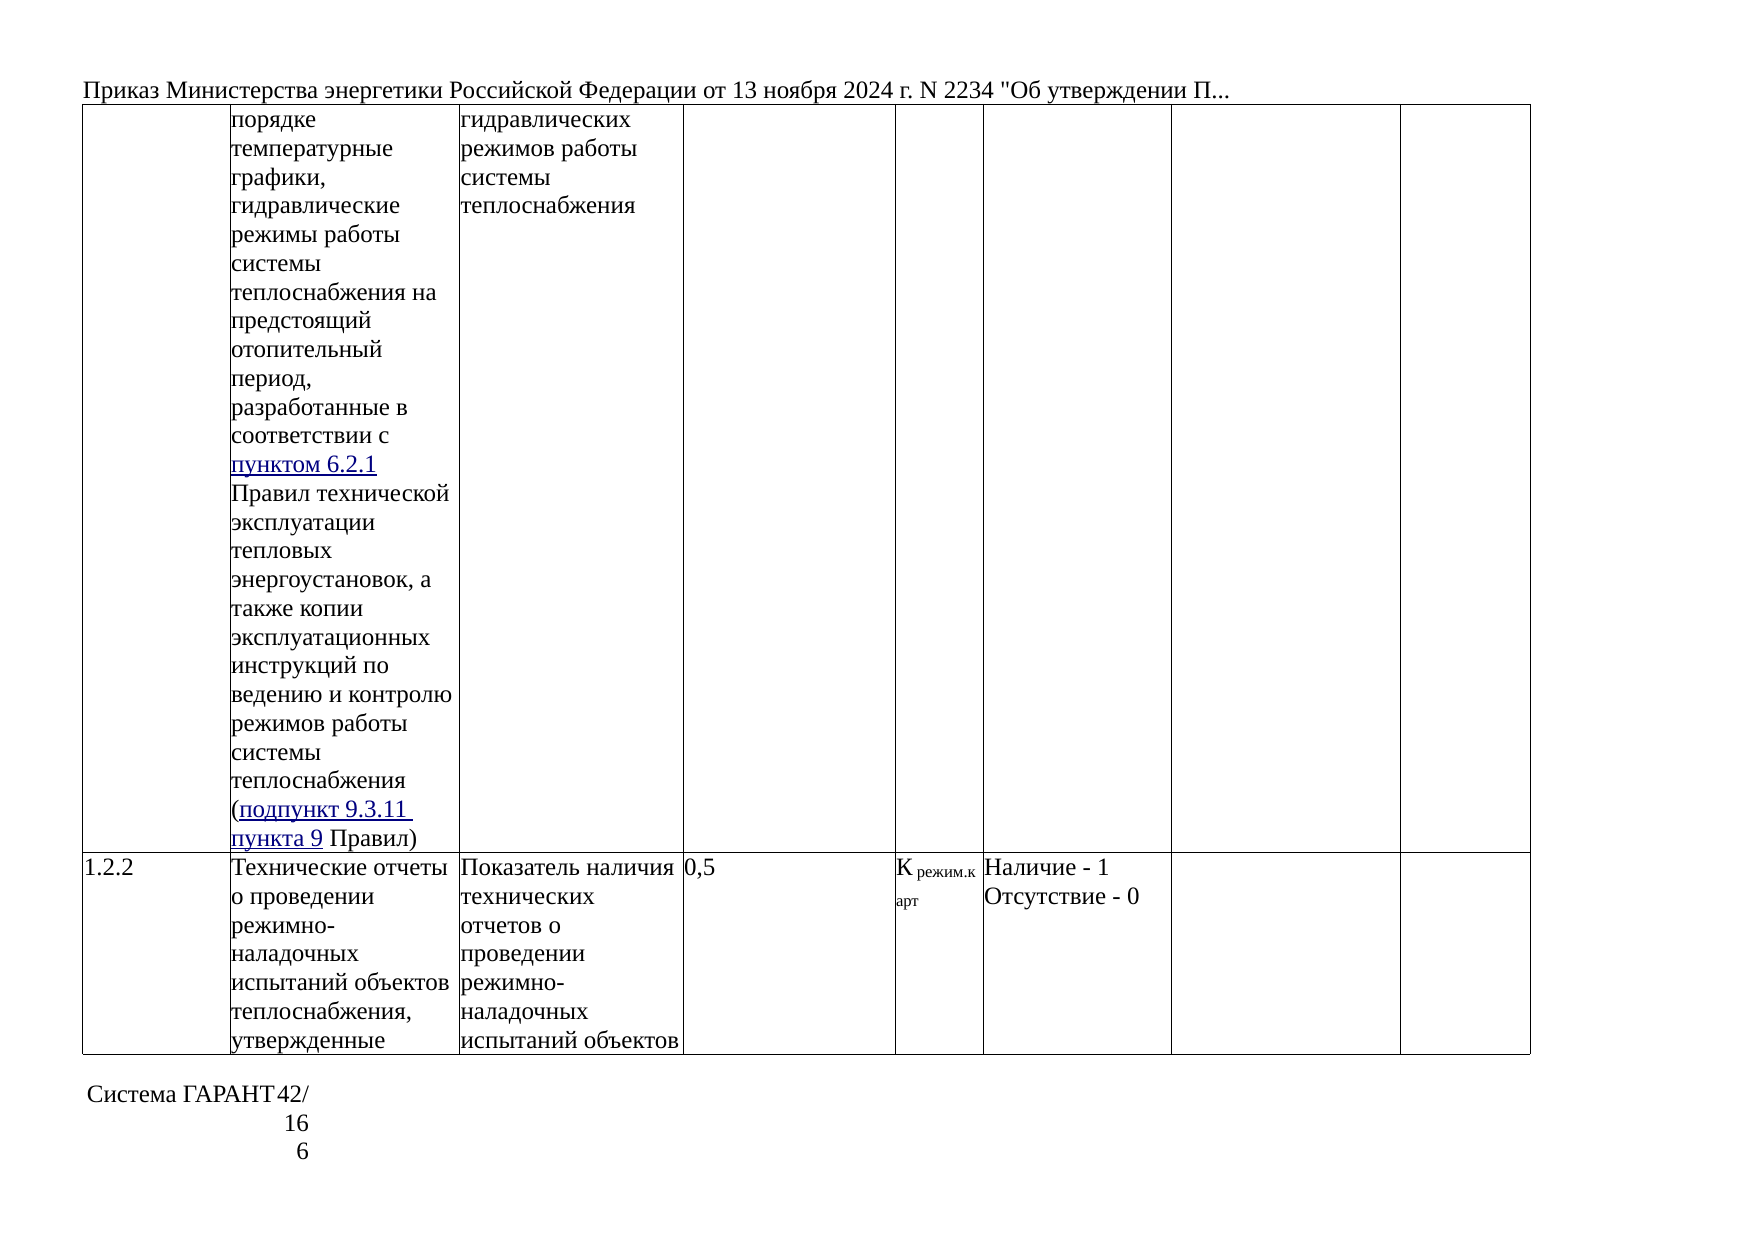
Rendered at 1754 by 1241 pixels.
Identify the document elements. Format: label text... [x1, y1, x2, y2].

table_cell [1401, 853, 1530, 1053]
table_cell Показатель наличия технических отчетов о проведении режимно-наладочных испытаний объектов [460, 853, 683, 1053]
table_cell [1401, 105, 1530, 852]
table_cell [896, 105, 983, 852]
table_cell Наличие - 1 Отсутствие - 0 [984, 853, 1171, 1053]
table_cell [684, 105, 895, 852]
table_cell [83, 105, 230, 852]
table_cell гидравлических режимов работы системы теплоснабжения [460, 105, 683, 852]
table_cell [1172, 105, 1400, 852]
table_cell [1531, 852, 1671, 1053]
table_cell [1172, 853, 1400, 1053]
table_cell К режим.карт [896, 853, 983, 1053]
table_cell [984, 105, 1171, 852]
table_cell 0,5 [684, 853, 895, 1053]
table_cell порядке температурные графики, гидравлические режимы работы системы теплоснабжения на предстоящий отопительный период, разработанные в соответствии с пунктом 6.2.1 Правил технической эксплуатации тепловых энергоустановок, а также копии эксплуатационных инструкций по ведению и контролю режимов работы системы теплоснабжения (подпункт 9.3.11 пункта 9 Правил) [231, 105, 459, 852]
table_cell [1531, 104, 1671, 852]
table_cell 1.2.2 [83, 853, 230, 1053]
table_cell Технические отчеты о проведении режимно-наладочных испытаний объектов теплоснабжения, утвержденные [231, 853, 459, 1053]
